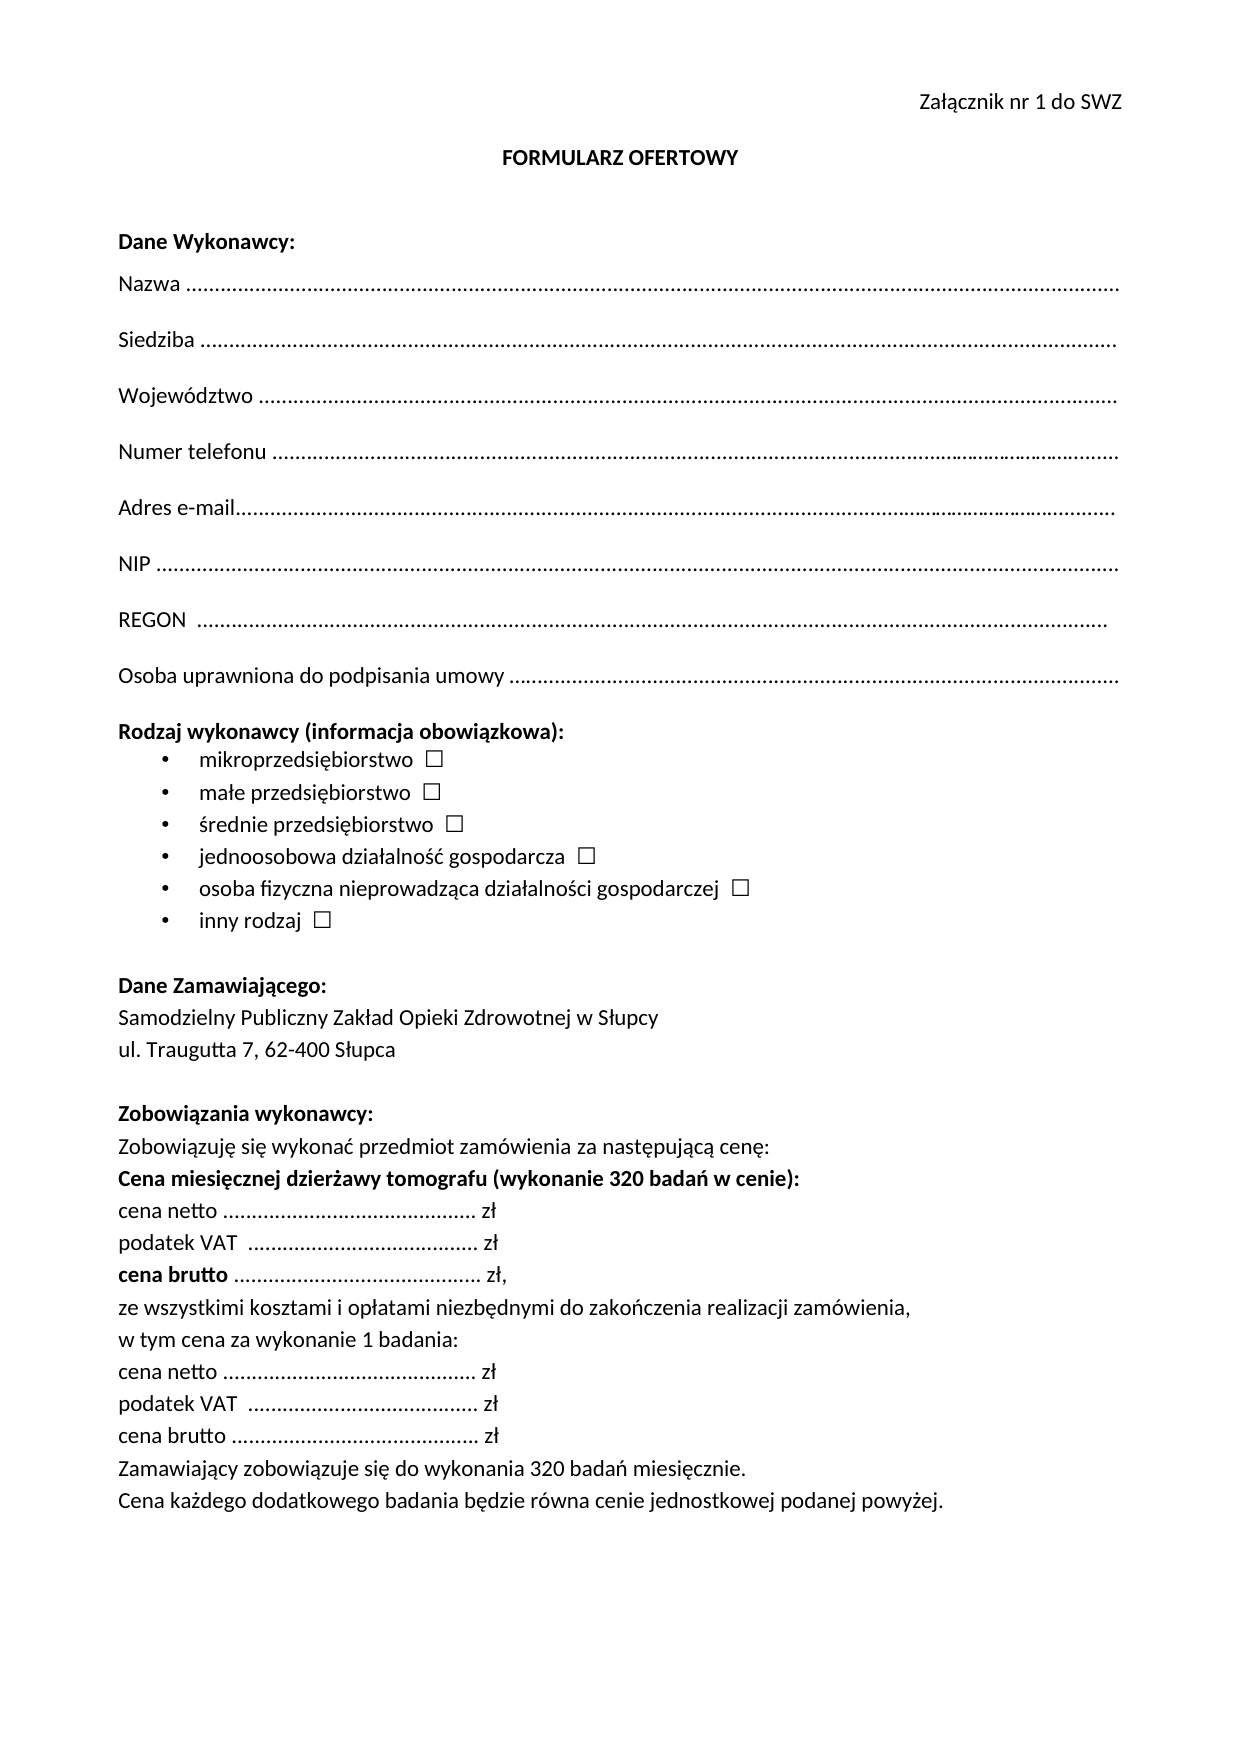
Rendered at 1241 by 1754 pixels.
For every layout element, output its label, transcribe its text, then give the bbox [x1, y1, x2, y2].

list jednoosobowa działalność gospodarcza ☐ [161, 842, 1122, 870]
text cena netto ............................................ zł [118, 1357, 1122, 1385]
list osoba fizyczna nieprowadząca działalności gospodarczej ☐ [161, 874, 1122, 902]
text Samodzielny Publiczny Zakład Opieki Zdrowotnej w Słupcy [118, 1003, 1122, 1031]
text Nazwa .................................................................................................................................................................. [118, 269, 1122, 297]
text Załącznik nr 1 do SWZ [118, 87, 1122, 115]
list mikroprzedsiębiorstwo ☐ [161, 746, 1122, 773]
text cena brutto ........................................... zł [118, 1421, 1122, 1449]
text Zamawiający zobowiązuje się do wykonania 320 badań miesięcznie. [118, 1454, 1122, 1482]
text cena netto ............................................ zł [118, 1196, 1122, 1224]
list małe przedsiębiorstwo ☐ [161, 778, 1122, 806]
list inny rodzaj ☐ [161, 906, 1122, 934]
text Cena miesięcznej dzierżawy tomografu (wykonanie 320 badań w cenie): [118, 1164, 1122, 1192]
text Zobowiązuję się wykonać przedmiot zamówienia za następującą cenę: [118, 1132, 1122, 1160]
text podatek VAT ........................................ zł [118, 1228, 1122, 1256]
text Numer telefonu ....................................................................................................................……………………......... [118, 437, 1122, 465]
text ze wszystkimi kosztami i opłatami niezbędnymi do zakończenia realizacji zamówienia, [118, 1293, 1122, 1321]
text podatek VAT ........................................ zł [118, 1389, 1122, 1417]
text Zobowiązania wykonawcy: [118, 1099, 1122, 1128]
text Województwo ..................................................................................................................................................... [118, 381, 1122, 409]
text w tym cena za wykonanie 1 badania: [118, 1325, 1122, 1353]
text Dane Zamawiającego: [118, 971, 1122, 999]
text Rodzaj wykonawcy (informacja obowiązkowa): [118, 717, 1122, 746]
text Dane Wykonawcy: [118, 227, 1122, 255]
text ul. Traugutta 7, 62-400 Słupca [118, 1035, 1122, 1063]
list średnie przedsiębiorstwo ☐ [161, 810, 1122, 838]
text cena brutto ........................................... zł, [118, 1261, 1122, 1288]
text REGON .............................................................................................................................................................. [118, 605, 1122, 633]
text Adres e-mail....................................................................................................................………………………............ [118, 493, 1122, 521]
text Cena każdego dodatkowego badania będzie równa cenie jednostkowej podanej powyżej. [118, 1486, 1122, 1514]
text Siedziba ............................................................................................................................................................... [118, 325, 1122, 353]
text NIP ....................................................................................................................................................................... [118, 549, 1122, 577]
text Osoba uprawniona do podpisania umowy …....................................................................................................... [118, 661, 1122, 689]
text FORMULARZ OFERTOWY [118, 143, 1122, 171]
